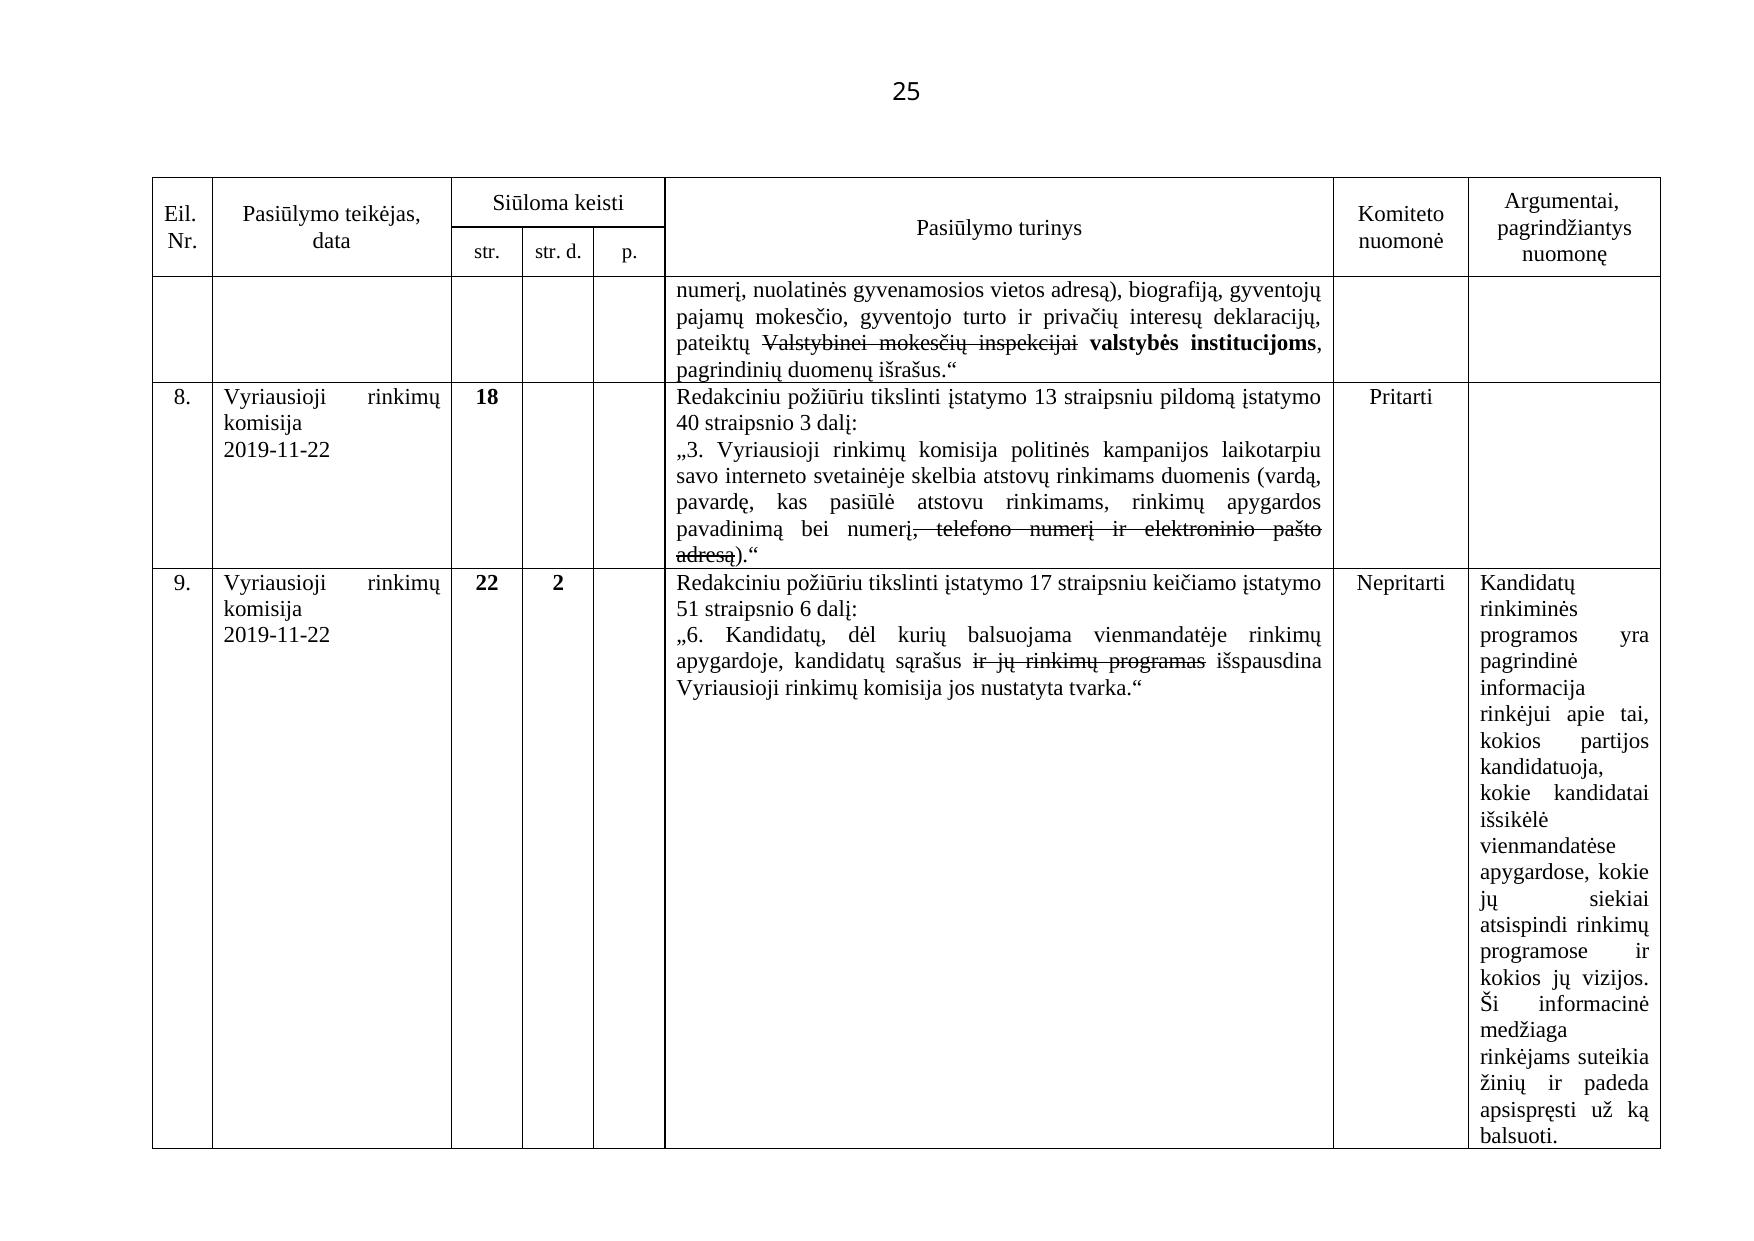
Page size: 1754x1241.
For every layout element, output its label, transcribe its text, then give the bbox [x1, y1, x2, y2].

table_cell Vyriausioji rinkimų komisija 2019-11-22 [213, 569, 451, 1148]
table_header Komiteto nuomonė [1334, 178, 1468, 276]
table_cell 22 [452, 569, 522, 1148]
table_header Pasiūlymo teikėjas, data [213, 178, 451, 276]
table_cell Vyriausioji rinkimų komisija 2019-11-22 [213, 383, 451, 567]
table_cell [523, 277, 593, 382]
table_cell [1469, 383, 1660, 567]
table_cell numerį, nuolatinės gyvenamosios vietos adresą), biografiją, gyventojų pajamų mokesčio, gyventojo turto ir privačių interesų deklaracijų, pateiktų Valstybinei mokesčių inspekcijai valstybės institucijoms, pagrindinių duomenų išrašus.“ [666, 277, 1333, 382]
table_cell 9. [153, 569, 212, 1148]
table_cell Redakciniu požiūriu tikslinti įstatymo 17 straipsniu keičiamo įstatymo 51 straipsnio 6 dalį: „6. Kandidatų, dėl kurių balsuojama vienmandatėje rinkimų apygardoje, kandidatų sąrašus ir jų rinkimų programas išspausdina Vyriausioji rinkimų komisija jos nustatyta tvarka.“ [666, 569, 1333, 1148]
table_header Pasiūlymo turinys [666, 178, 1333, 276]
table_cell [153, 277, 212, 382]
table_cell 2 [523, 569, 593, 1148]
table_header Siūloma keisti [452, 178, 664, 226]
table_cell Nepritarti [1334, 569, 1468, 1148]
table_cell [594, 569, 664, 1148]
table_cell [594, 383, 664, 567]
table_cell Kandidatų rinkiminės programos yra pagrindinė informacija rinkėjui apie tai, kokios partijos kandidatuoja, kokie kandidatai išsikėlė vienmandatėse apygardose, kokie jų siekiai atsispindi rinkimų programose ir kokios jų vizijos. Ši informacinė medžiaga rinkėjams suteikia žinių ir padeda apsispręsti už ką balsuoti. [1469, 569, 1660, 1148]
table_cell p. [594, 228, 664, 276]
table_cell [523, 383, 593, 567]
table_cell [213, 277, 451, 382]
table_cell [1469, 277, 1660, 382]
table_cell str. d. [523, 228, 593, 276]
table_cell [452, 277, 522, 382]
table_cell Redakciniu požiūriu tikslinti įstatymo 13 straipsniu pildomą įstatymo 40 straipsnio 3 dalį: „3. Vyriausioji rinkimų komisija politinės kampanijos laikotarpiu savo interneto svetainėje skelbia atstovų rinkimams duomenis (vardą, pavardę, kas pasiūlė atstovu rinkimams, rinkimų apygardos pavadinimą bei numerį, telefono numerį ir elektroninio pašto adresą).“ [666, 383, 1333, 567]
table_cell [1334, 277, 1468, 382]
table_cell 18 [452, 383, 522, 567]
table_cell Pritarti [1334, 383, 1468, 567]
table_cell 8. [153, 383, 212, 567]
table_header Argumentai, pagrindžiantys nuomonę [1469, 178, 1660, 276]
table_header Eil. Nr. [153, 178, 212, 276]
table_cell str. [452, 228, 522, 276]
table_cell [594, 277, 664, 382]
